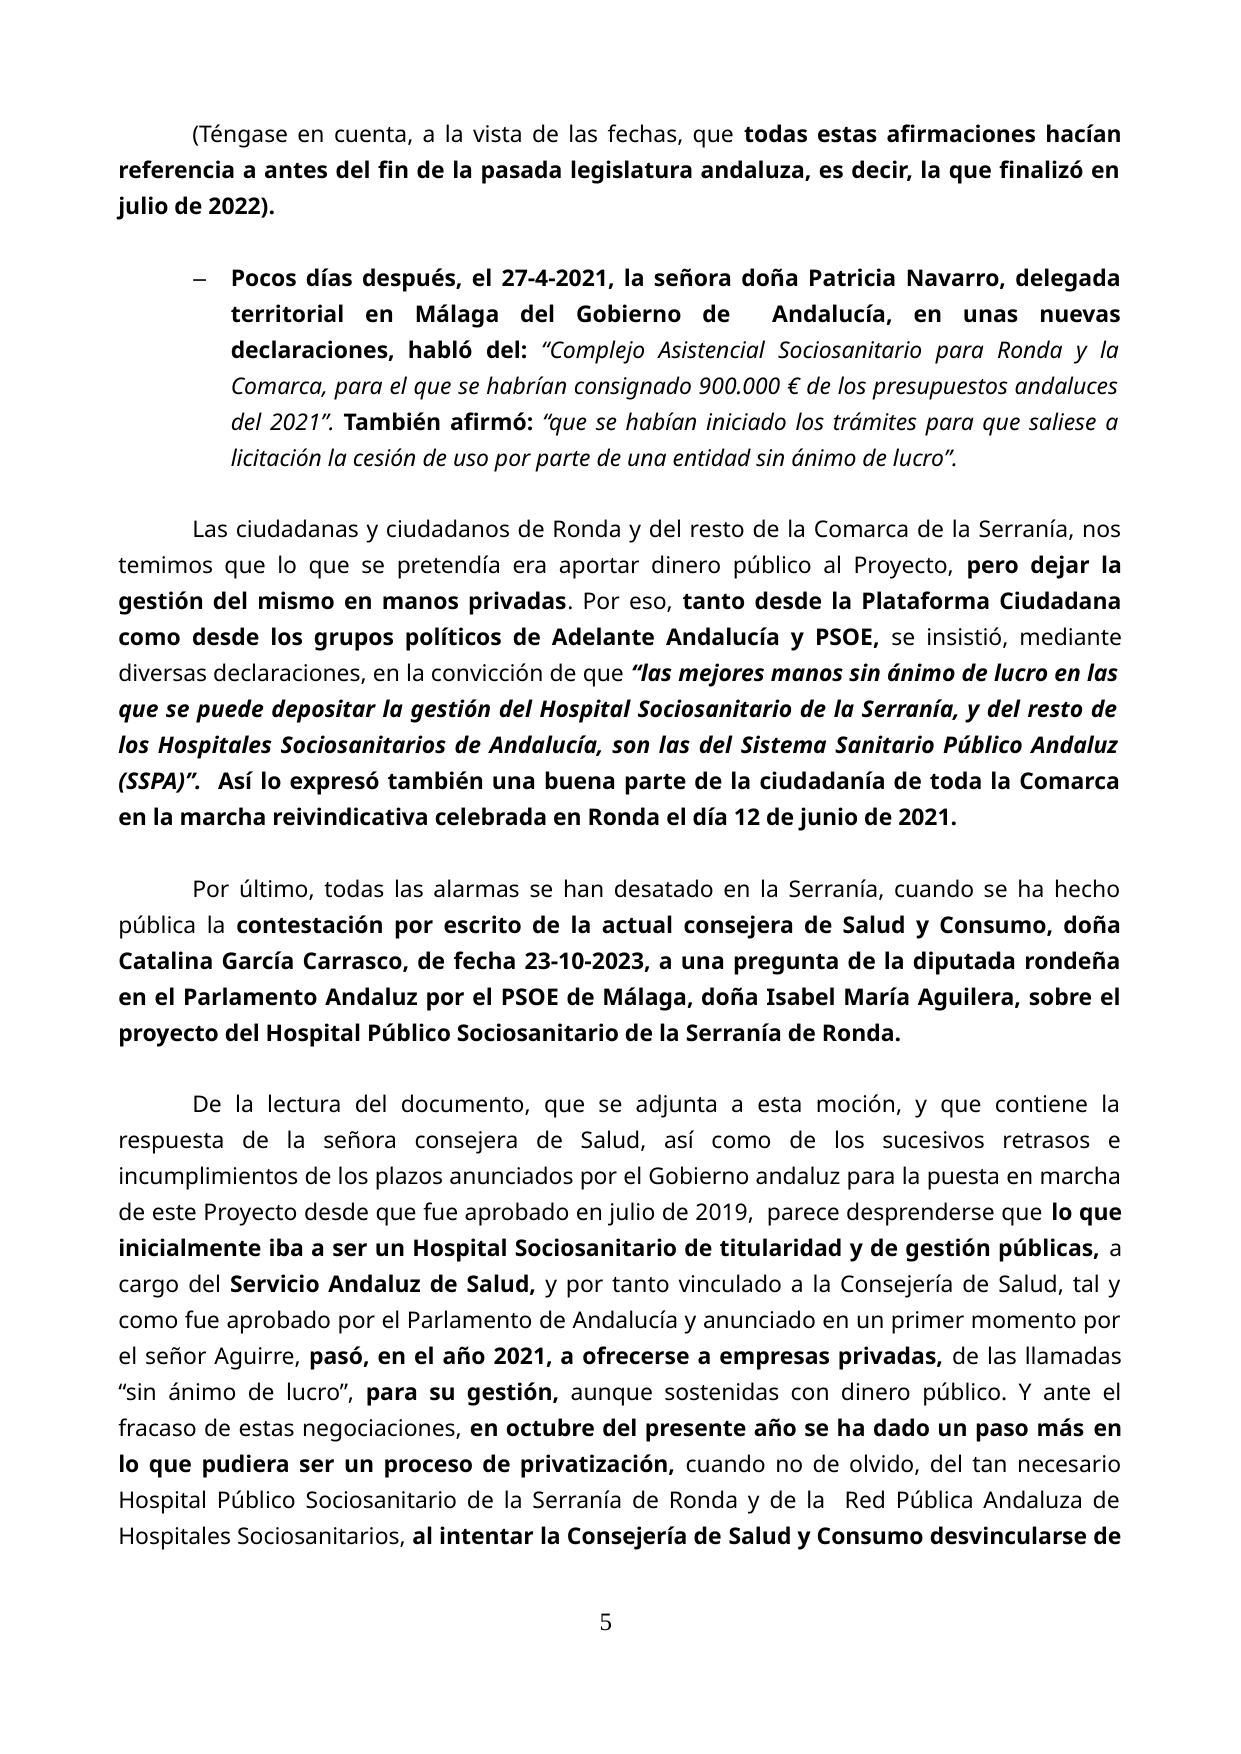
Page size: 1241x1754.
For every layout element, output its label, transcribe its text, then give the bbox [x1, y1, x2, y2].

text (Téngase en cuenta, a la vista de las fechas, que todas estas afirmaciones hacían referencia a antes del fin de la pasada legislatura andaluza, es decir, la que finalizó en julio de 2022). [118, 118, 1122, 221]
text Por último, todas las alarmas se han desatado en la Serranía, cuando se ha hecho pública la contestación por escrito de la actual consejera de Salud y Consumo, doña Catalina García Carrasco, de fecha 23-10-2023, a una pregunta de la diputada rondeña en el Parlamento Andaluz por el PSOE de Málaga, doña Isabel María Aguilera, sobre el proyecto del Hospital Público Sociosanitario de la Serranía de Ronda. [118, 873, 1122, 1048]
text Las ciudadanas y ciudadanos de Ronda y del resto de la Comarca de la Serranía, nos temimos que lo que se pretendía era aportar dinero público al Proyecto, pero dejar la gestión del mismo en manos privadas. Por eso, tanto desde la Plataforma Ciudadana como desde los grupos políticos de Adelante Andalucía y PSOE, se insistió, mediante diversas declaraciones, en la convicción de que “las mejores manos sin ánimo de lucro en las que se puede depositar la gestión del Hospital Sociosanitario de la Serranía, y del resto de los Hospitales Sociosanitarios de Andalucía, son las del Sistema Sanitario Público Andaluz (SSPA)”. Así lo expresó también una buena parte de la ciudadanía de toda la Comarca en la marcha reivindicativa celebrada en Ronda el día 12 de junio de 2021. [118, 513, 1122, 832]
list Pocos días después, el 27-4-2021, la señora doña Patricia Navarro, delegada territorial en Málaga del Gobierno de Andalucía, en unas nuevas declaraciones, habló del: “Complejo Asistencial Sociosanitario para Ronda y la Comarca, para el que se habrían consignado 900.000 € de los presupuestos andaluces del 2021”. También afirmó: “que se habían iniciado los trámites para que saliese a licitación la cesión de uso por parte de una entidad sin ánimo de lucro”. [193, 262, 1122, 473]
text De la lectura del documento, que se adjunta a esta moción, y que contiene la respuesta de la señora consejera de Salud, así como de los sucesivos retrasos e incumplimientos de los plazos anunciados por el Gobierno andaluz para la puesta en marcha de este Proyecto desde que fue aprobado en julio de 2019, parece desprenderse que lo que inicialmente iba a ser un Hospital Sociosanitario de titularidad y de gestión públicas, a cargo del Servicio Andaluz de Salud, y por tanto vinculado a la Consejería de Salud, tal y como fue aprobado por el Parlamento de Andalucía y anunciado en un primer momento por el señor Aguirre, pasó, en el año 2021, a ofrecerse a empresas privadas, de las llamadas “sin ánimo de lucro”, para su gestión, aunque sostenidas con dinero público. Y ante el fracaso de estas negociaciones, en octubre del presente año se ha dado un paso más en lo que pudiera ser un proceso de privatización, cuando no de olvido, del tan necesario Hospital Público Sociosanitario de la Serranía de Ronda y de la Red Pública Andaluza de Hospitales Sociosanitarios, al intentar la Consejería de Salud y Consumo desvincularse de [118, 1088, 1122, 1551]
